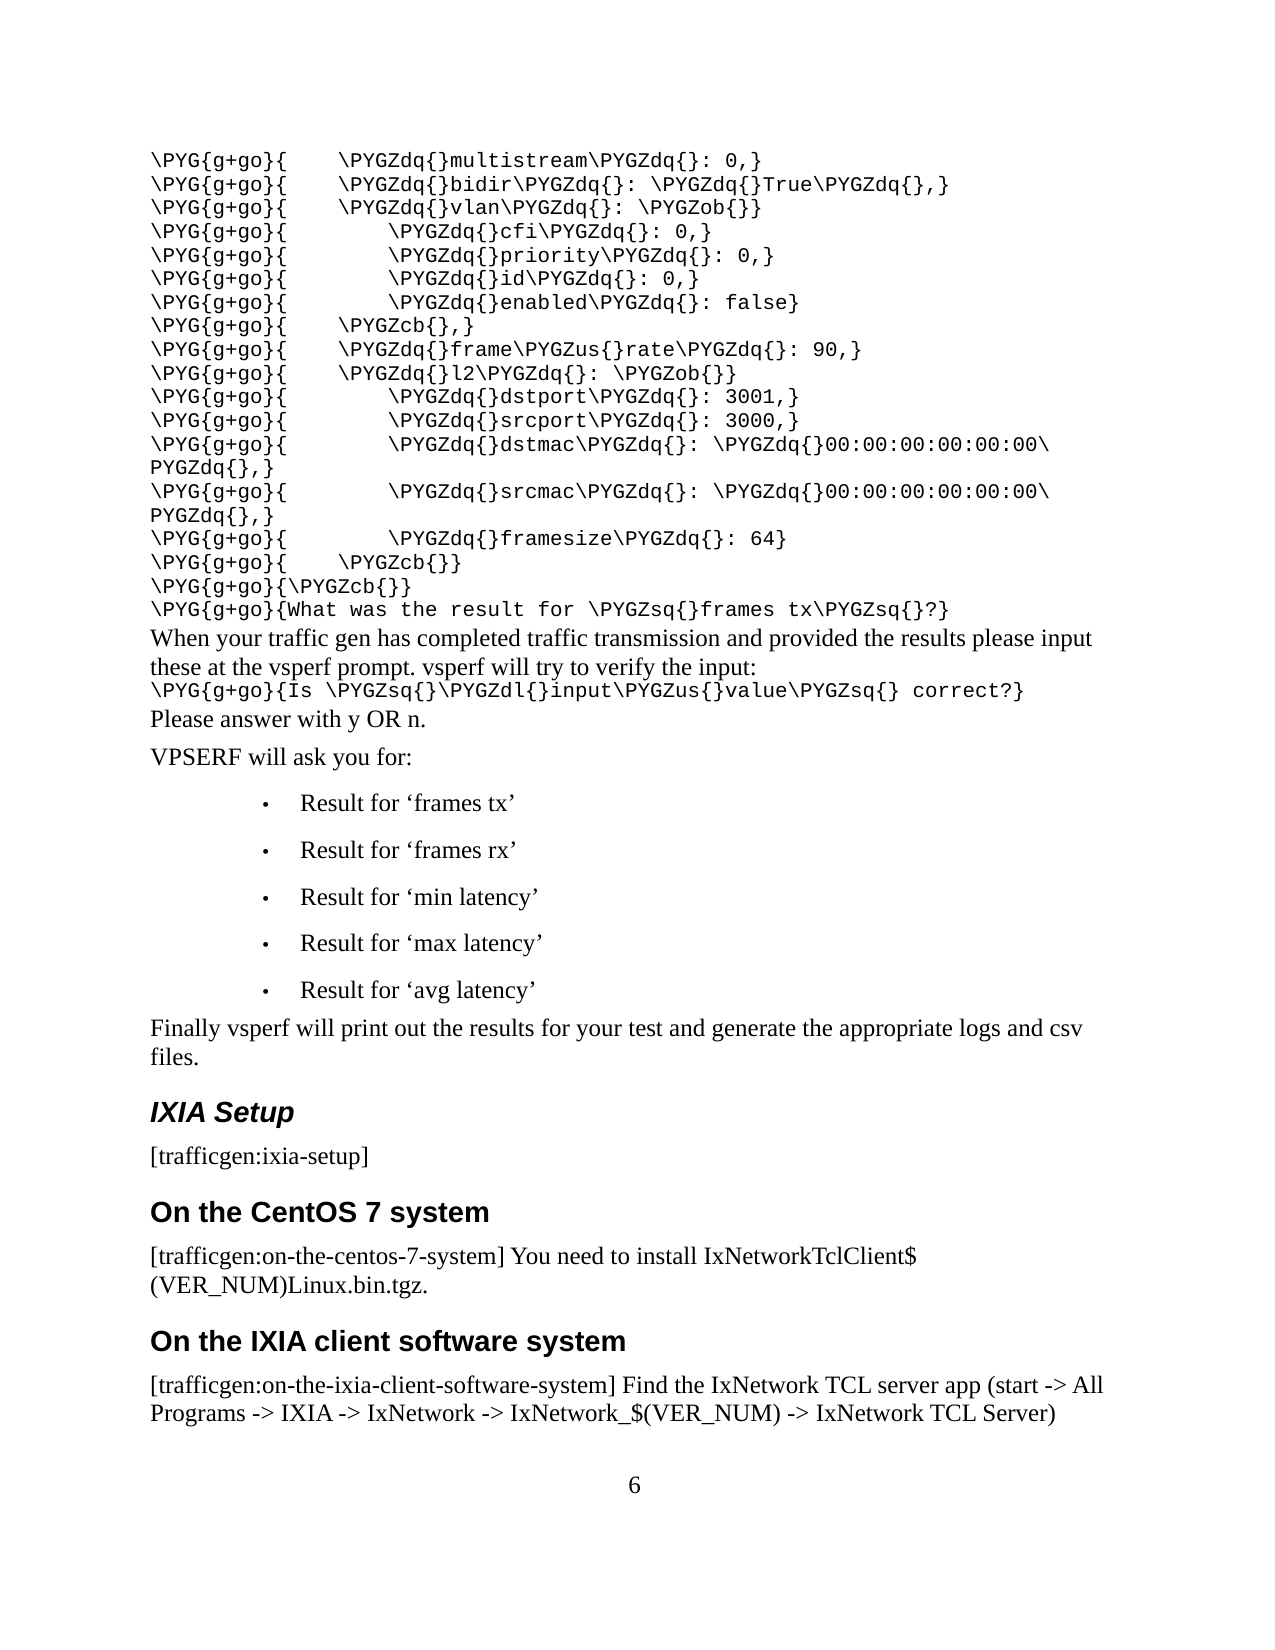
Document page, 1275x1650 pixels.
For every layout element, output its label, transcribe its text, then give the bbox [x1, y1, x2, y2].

text \PYG{g+go}{ \PYGZdq{}framesize\PYGZdq{}: 64} [150, 528, 1125, 552]
subtitle IXIA Setup [150, 1095, 1125, 1129]
text \PYG{g+go}{ \PYGZcb{}} [150, 552, 1125, 576]
text \PYG{g+go}{Is \PYGZsq{}\PYGZdl{}input\PYGZus{}value\PYGZsq{} correct?} [150, 680, 1125, 704]
text [trafficgen:on-the-centos-7-system] You need to install IxNetworkTclClient$(VER_NUM)Linux.bin.tgz. [150, 1241, 1125, 1299]
text Finally vsperf will print out the results for your test and generate the appropriate logs and csv files. [150, 1013, 1125, 1070]
text \PYG{g+go}{ \PYGZdq{}bidir\PYGZdq{}: \PYGZdq{}True\PYGZdq{},} [150, 174, 1125, 197]
text \PYG{g+go}{ \PYGZdq{}multistream\PYGZdq{}: 0,} [150, 150, 1125, 174]
text [trafficgen:ixia-setup] [150, 1141, 1125, 1170]
text \PYG{g+go}{ \PYGZdq{}cfi\PYGZdq{}: 0,} [150, 221, 1125, 244]
list Result for ‘max latency’ [262, 928, 1125, 957]
list Result for ‘frames tx’ [262, 788, 1125, 817]
subtitle On the IXIA client software system [150, 1324, 1125, 1357]
list Result for ‘avg latency’ [262, 975, 1125, 1004]
list Result for ‘frames rx’ [262, 835, 1125, 864]
text VPSERF will ask you for: [150, 742, 1125, 771]
subtitle On the CentOS 7 system [150, 1195, 1125, 1229]
text \PYG{g+go}{What was the result for \PYGZsq{}frames tx\PYGZsq{}?} [150, 599, 1125, 623]
text \PYG{g+go}{ \PYGZdq{}id\PYGZdq{}: 0,} [150, 268, 1125, 292]
list Result for ‘min latency’ [262, 882, 1125, 911]
text When your traffic gen has completed traffic transmission and provided the results please input these at the vsperf prompt. vsperf will try to verify the input: [150, 623, 1125, 680]
text \PYG{g+go}{ \PYGZdq{}l2\PYGZdq{}: \PYGZob{}} [150, 363, 1125, 386]
text \PYG{g+go}{ \PYGZdq{}srcport\PYGZdq{}: 3000,} [150, 410, 1125, 434]
text \PYG{g+go}{ \PYGZdq{}vlan\PYGZdq{}: \PYGZob{}} [150, 197, 1125, 221]
text \PYG{g+go}{ \PYGZdq{}srcmac\PYGZdq{}: \PYGZdq{}00:00:00:00:00:00\PYGZdq{},} [150, 481, 1125, 528]
text \PYG{g+go}{ \PYGZdq{}frame\PYGZus{}rate\PYGZdq{}: 90,} [150, 339, 1125, 363]
text \PYG{g+go}{ \PYGZdq{}priority\PYGZdq{}: 0,} [150, 244, 1125, 268]
text \PYG{g+go}{\PYGZcb{}} [150, 576, 1125, 599]
text Please answer with y OR n. [150, 704, 1125, 733]
text \PYG{g+go}{ \PYGZdq{}dstport\PYGZdq{}: 3001,} [150, 386, 1125, 410]
text \PYG{g+go}{ \PYGZcb{},} [150, 316, 1125, 339]
text \PYG{g+go}{ \PYGZdq{}enabled\PYGZdq{}: false} [150, 292, 1125, 316]
text \PYG{g+go}{ \PYGZdq{}dstmac\PYGZdq{}: \PYGZdq{}00:00:00:00:00:00\PYGZdq{},} [150, 434, 1125, 481]
text [trafficgen:on-the-ixia-client-software-system] Find the IxNetwork TCL server app (start -> All Programs -> IXIA -> IxNetwork -> IxNetwork_$(VER_NUM) -> IxNetwork TCL Server) [150, 1370, 1125, 1427]
